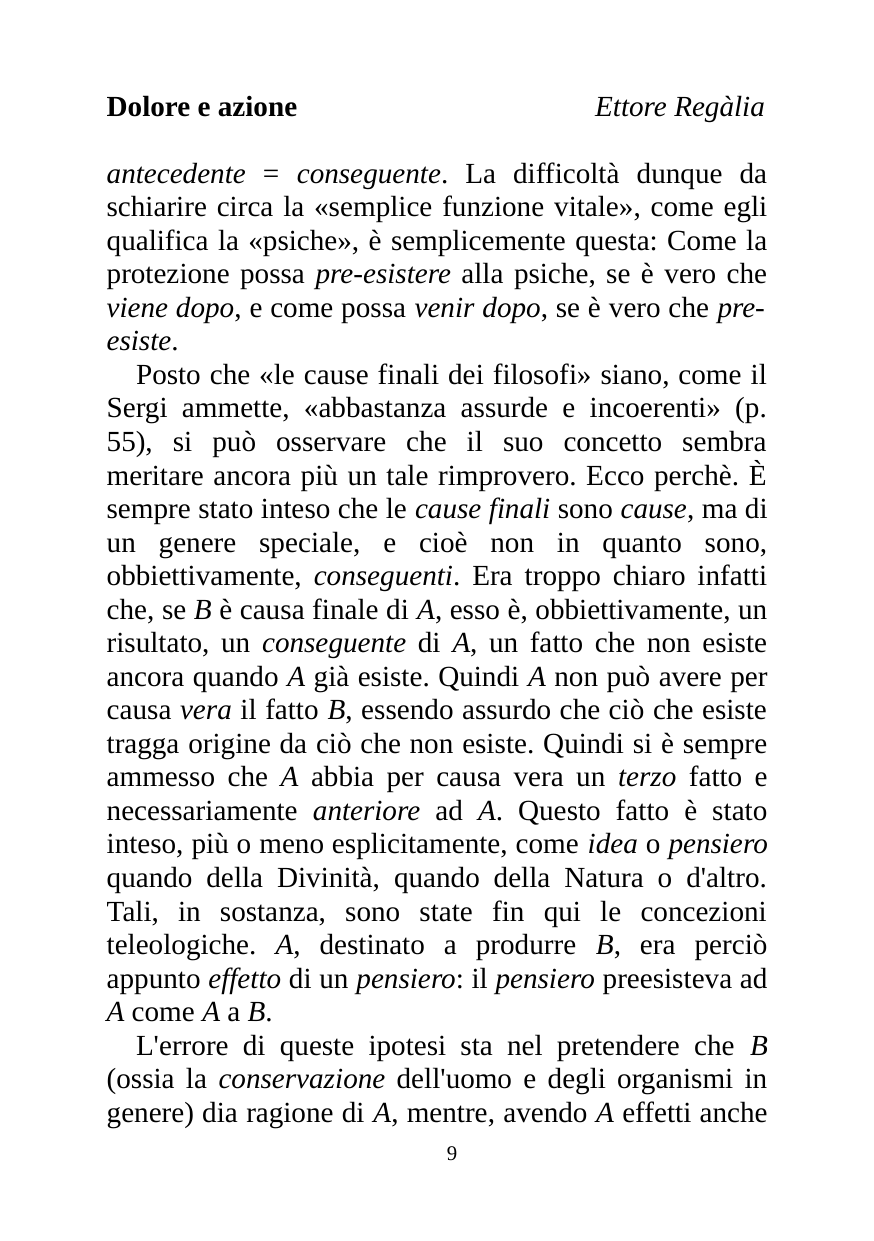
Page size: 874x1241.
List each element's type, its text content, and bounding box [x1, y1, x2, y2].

text L'errore di queste ipotesi sta nel pretendere che B (ossia la conservazione dell'uomo e degli organismi in genere) dia ragione di A, mentre, avendo A effetti anche [106, 1028, 768, 1128]
text Posto che «le cause finali dei filosofi» siano, come il Sergi ammette, «abbastanza assurde e incoerenti» (p. 55), si può osservare che il suo concetto sembra meritare ancora più un tale rimprovero. Ecco perchè. È sempre stato inteso che le cause finali sono cause, ma di un genere speciale, e cioè non in quanto sono, obbiettivamente, conseguenti. Era troppo chiaro infatti che, se B è causa finale di A, esso è, obbiettivamente, un risultato, un conseguente di A, un fatto che non esiste ancora quando A già esiste. Quindi A non può avere per causa vera il fatto B, essendo assurdo che ciò che esiste tragga origine da ciò che non esiste. Quindi si è sempre ammesso che A abbia per causa vera un terzo fatto e necessariamente anteriore ad A. Questo fatto è stato inteso, più o meno esplicitamente, come idea o pensiero quando della Divinità, quando della Natura o d'altro. Tali, in sostanza, sono state fin qui le concezioni teleologiche. A, destinato a produrre B, era perciò appunto effetto di un pensiero: il pensiero preesisteva ad A come A a B. [106, 357, 768, 1028]
text antecedente = conseguente. La difficoltà dunque da schiarire circa la «semplice funzione vitale», come egli qualifica la «psiche», è semplicemente questa: Come la protezione possa pre-esistere alla psiche, se è vero che viene dopo, e come possa venir dopo, se è vero che pre-esiste. [106, 156, 768, 357]
